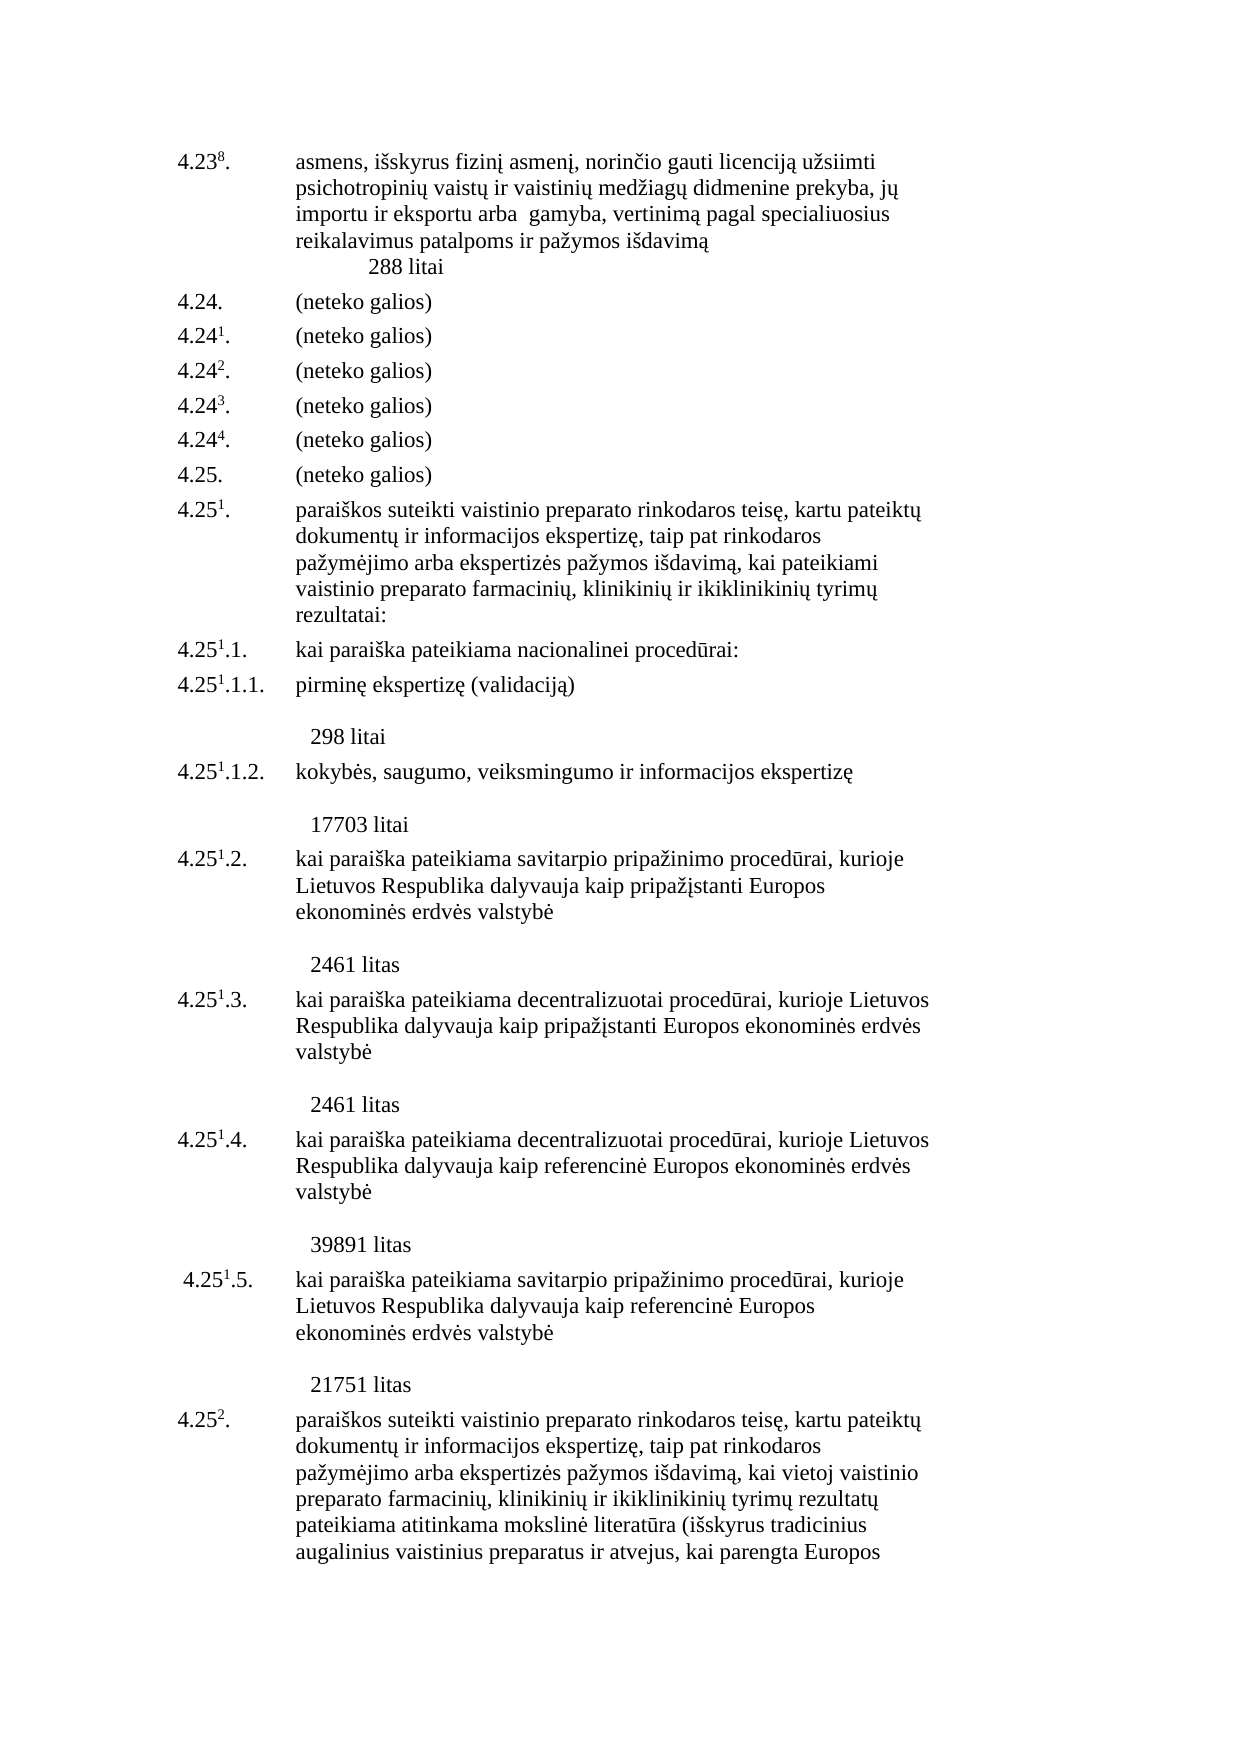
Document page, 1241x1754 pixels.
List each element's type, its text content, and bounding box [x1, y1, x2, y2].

subtitle 4.251.3. kai paraiška pateikiama decentralizuotai procedūrai, kurioje Lietuvos Respublika dalyvauja kaip pripažįstanti Europos ekonominės erdvės valstybė 2461 litas [177, 986, 930, 1117]
subtitle 4.252. paraiškos suteikti vaistinio preparato rinkodaros teisę, kartu pateiktų dokumentų ir informacijos ekspertizę, taip pat rinkodaros pažymėjimo arba ekspertizės pažymos išdavimą, kai vietoj vaistinio preparato farmacinių, klinikinių ir ikiklinikinių tyrimų rezultatų pateikiama atitinkama mokslinė literatūra (išskyrus tradicinius augalinius vaistinius preparatus ir atvejus, kai parengta Europos [177, 1406, 930, 1564]
subtitle 4.251.1.2. kokybės, saugumo, veiksmingumo ir informacijos ekspertizę 17703 litai [177, 758, 930, 837]
text 4.251. paraiškos suteikti vaistinio preparato rinkodaros teisę, kartu pateiktų dokumentų ir informacijos ekspertizę, taip pat rinkodaros pažymėjimo arba ekspertizės pažymos išdavimą, kai pateikiami vaistinio preparato farmacinių, klinikinių ir ikiklinikinių tyrimų rezultatai: [177, 496, 930, 628]
text 4.244. (neteko galios) [177, 427, 945, 453]
text 4.238. asmens, išskyrus fizinį asmenį, norinčio gauti licenciją užsiimti psichotropinių vaistų ir vaistinių medžiagų didmenine prekyba, jų importu ir eksportu arba gamyba, vertinimą pagal specialiuosius reikalavimus patalpoms ir pažymos išdavimą 288 litai [177, 148, 945, 279]
text 4.241. (neteko galios) [177, 322, 1122, 349]
text 4.24. (neteko galios) [177, 288, 945, 314]
subtitle 4.251.4. kai paraiška pateikiama decentralizuotai procedūrai, kurioje Lietuvos Respublika dalyvauja kaip referencinė Europos ekonominės erdvės valstybė 39891 litas [177, 1126, 930, 1257]
text 4.243. (neteko galios) [177, 392, 1122, 418]
text 4.242. (neteko galios) [177, 357, 1122, 383]
subtitle 4.251.5. kai paraiška pateikiama savitarpio pripažinimo procedūrai, kurioje Lietuvos Respublika dalyvauja kaip referencinė Europos ekonominės erdvės valstybė 21751 litas [177, 1266, 930, 1398]
text 4.251.1.1. pirminę ekspertizę (validaciją) 298 litai [177, 671, 930, 750]
text 4.25. (neteko galios) [177, 461, 945, 488]
text 4.251.1. kai paraiška pateikiama nacionalinei procedūrai: [177, 636, 930, 662]
subtitle 4.251.2. kai paraiška pateikiama savitarpio pripažinimo procedūrai, kurioje Lietuvos Respublika dalyvauja kaip pripažįstanti Europos ekonominės erdvės valstybė 2461 litas [177, 846, 930, 977]
